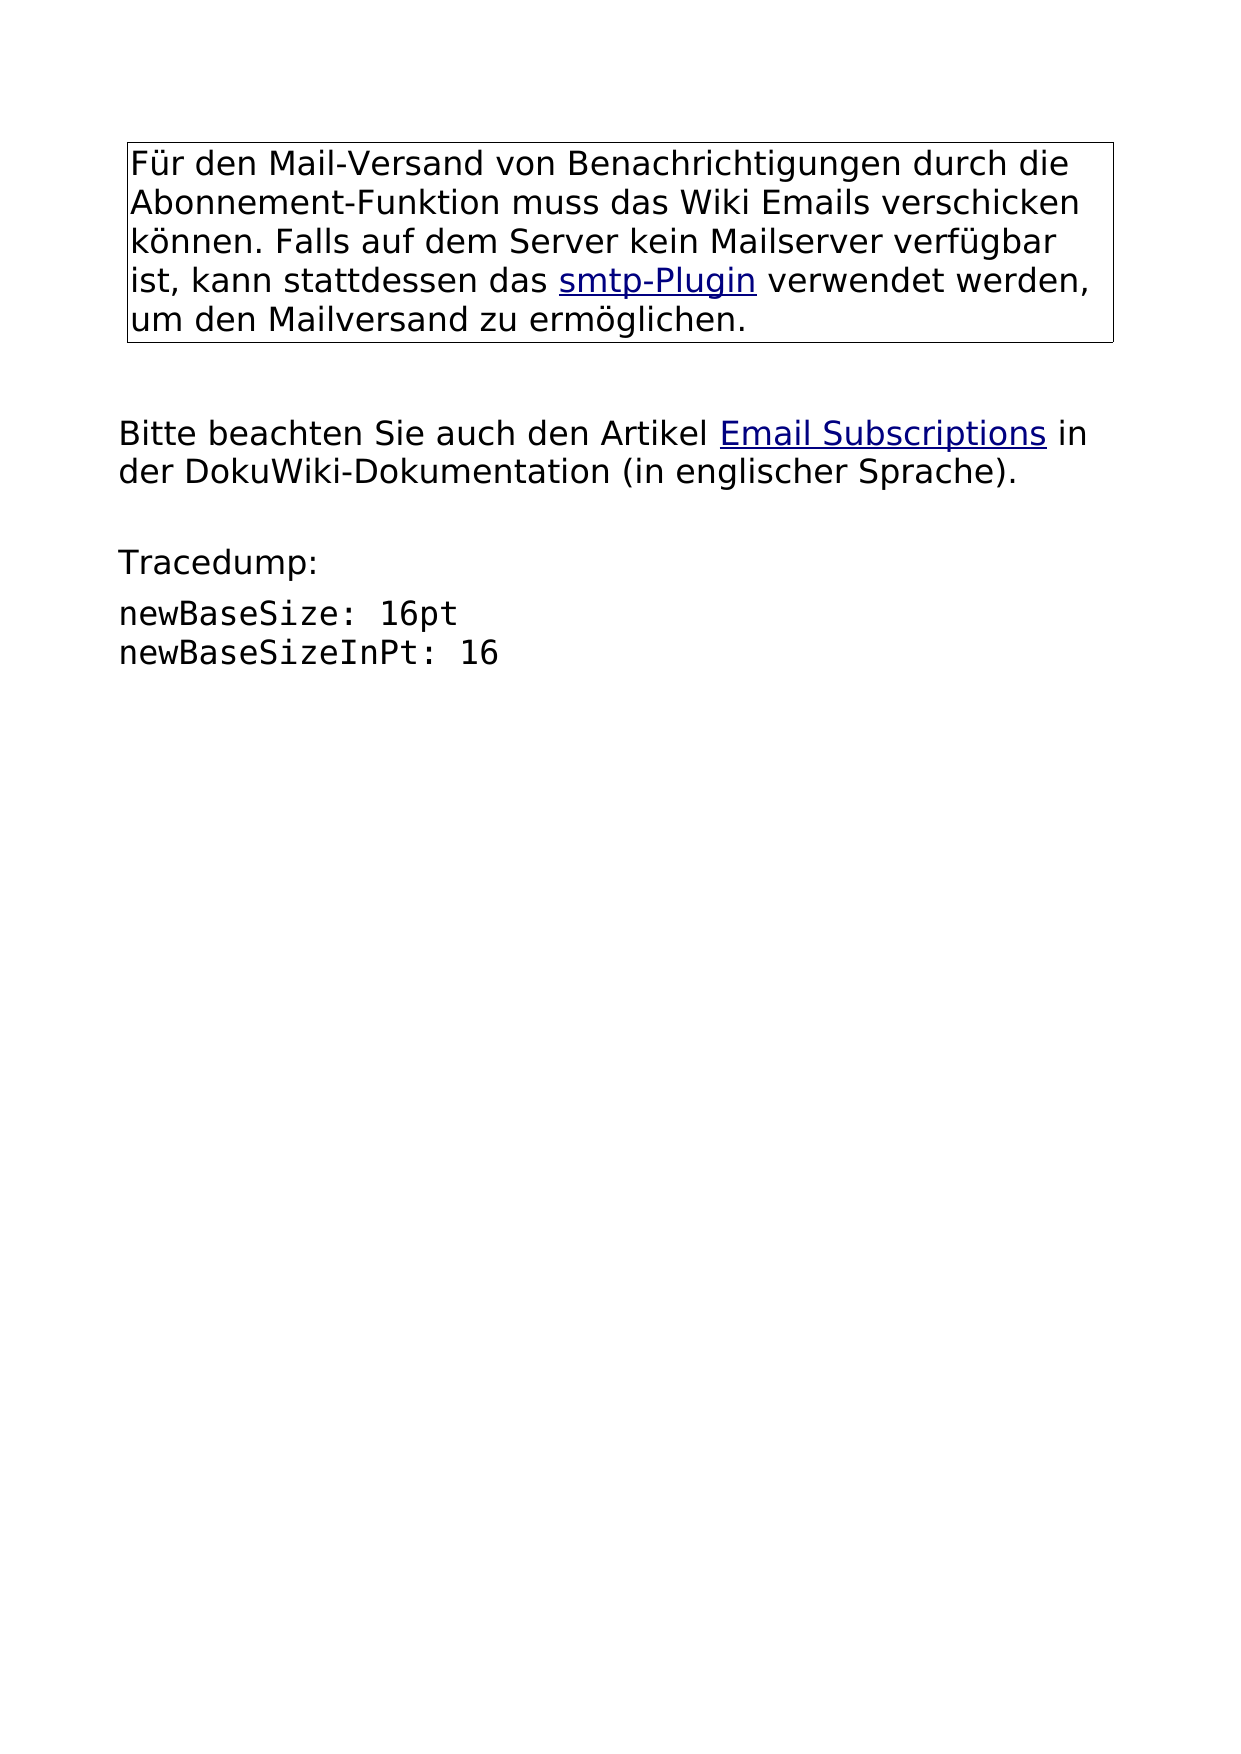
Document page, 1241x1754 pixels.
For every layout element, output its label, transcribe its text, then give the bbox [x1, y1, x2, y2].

text newBaseSize: 16pt newBaseSizeInPt: 16 [118, 594, 1122, 672]
table_header Für den Mail-Versand von Benachrichtigungen durch die Abonnement-Funktion muss das Wiki Emails verschicken können. Falls auf dem Server kein Mailserver verfügbar ist, kann stattdessen das smtp-Plugin verwendet werden, um den Mailversand zu ermöglichen. [128, 143, 1113, 342]
text Bitte beachten Sie auch den Artikel Email Subscriptions in der DokuWiki-Dokumentation (in englischer Sprache). [118, 414, 1122, 492]
text Tracedump: [118, 504, 1122, 582]
